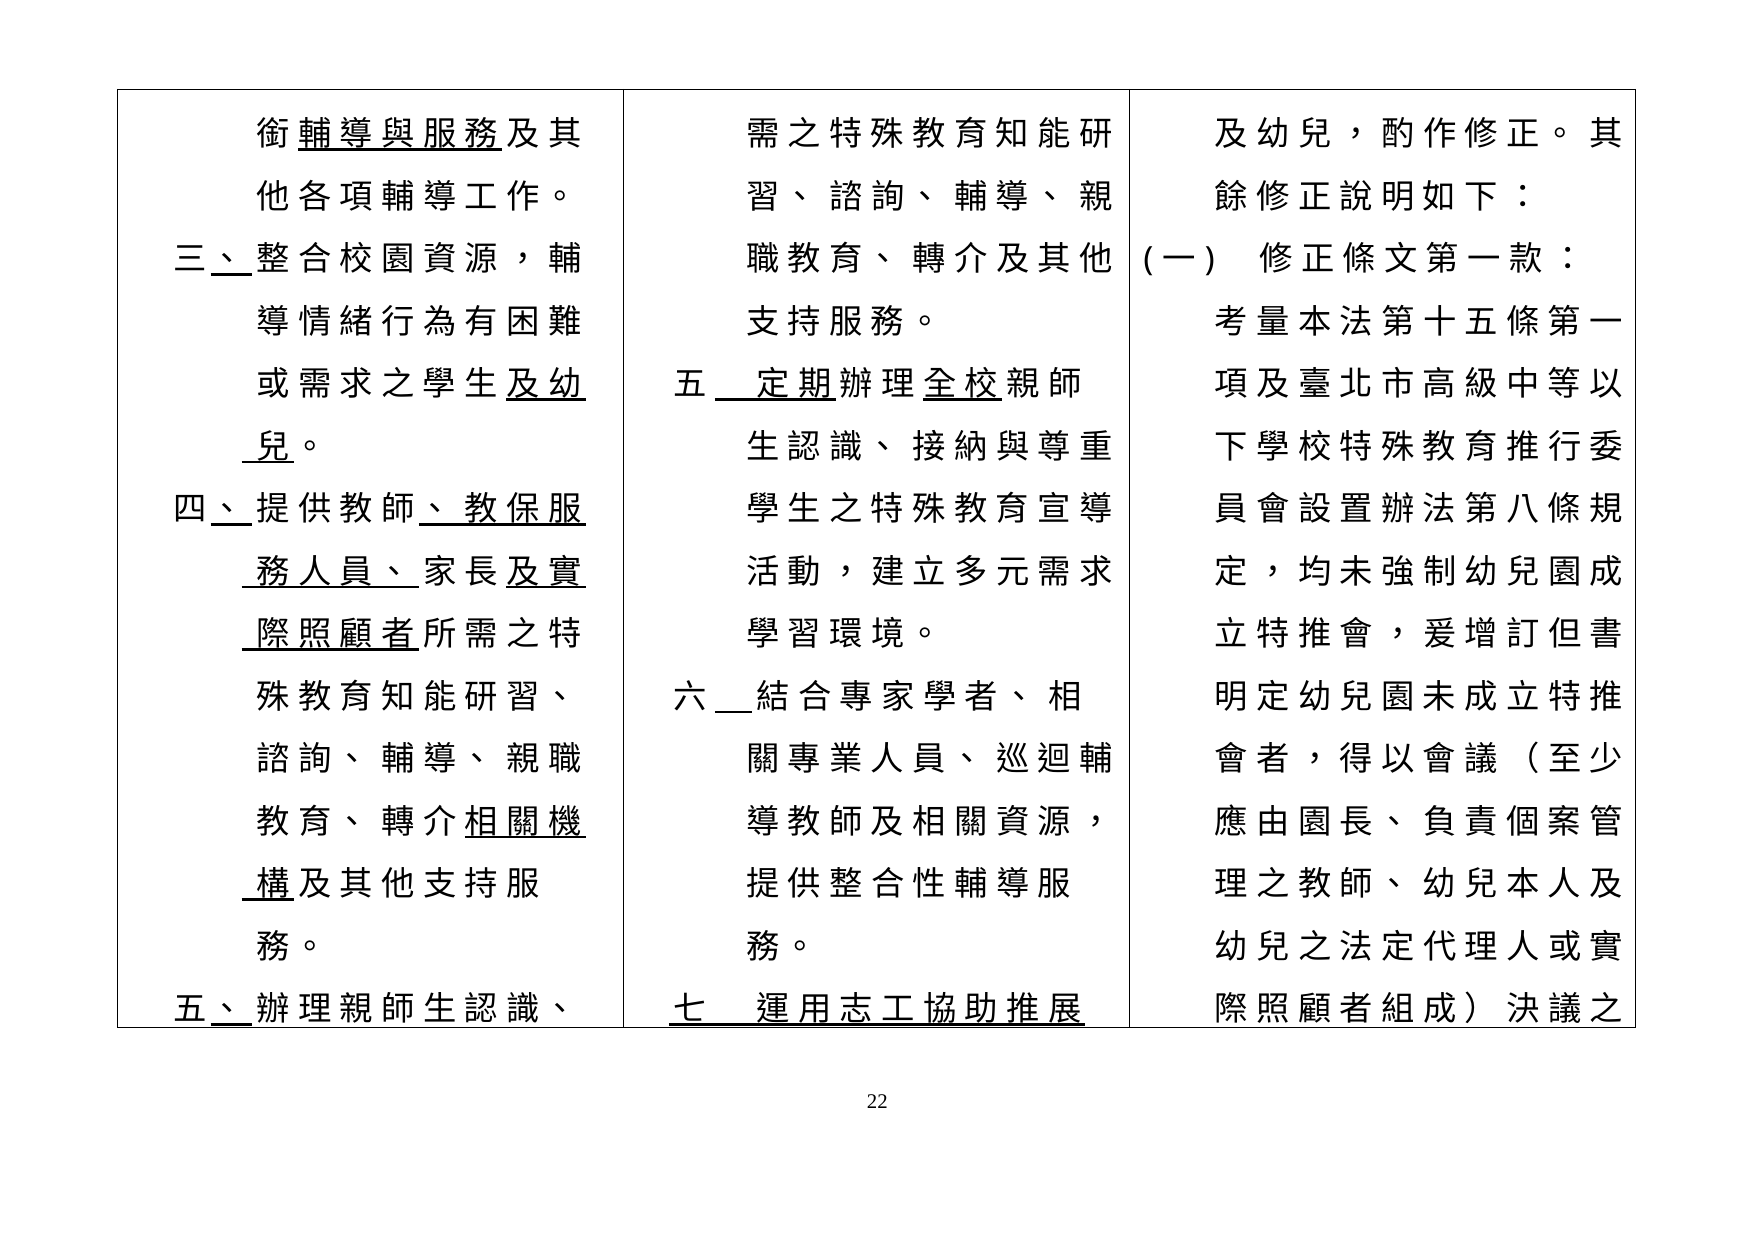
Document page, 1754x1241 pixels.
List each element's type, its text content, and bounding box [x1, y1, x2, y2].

table_cell 及幼兒，酌作修正。其餘修正說明如下： (一) 修正條文第一款：考量本法第十五條第一項及臺北市高級中等以下學校特殊教育推行委員會設置辦法第八條規定，均未強制幼兒園成立特推會，爰增訂但書明定幼兒園未成立特推會者，得以會議（至少應由園長、負責個案管理之教師、幼兒本人及幼兒之法定代理人或實際照顧者組成）決議之 [1130, 90, 1635, 1027]
table_cell 需之特殊教育知能研習、諮詢、輔導、親職教育、轉介及其他支持服務。 五 定期辦理全校親師生認識、接納與尊重學生之特殊教育宣導活動，建立多元需求學習環境。 六 結合專家學者、相關專業人員、巡迴輔導教師及相關資源，提供整合性輔導服務。 七 運用志工協助推展 [624, 90, 1129, 1027]
table_cell 銜輔導與服務及其他各項輔導工作。 三、整合校園資源，輔導情緒行為有困難或需求之學生及幼兒。 四、提供教師、教保服務人員、家長及實際照顧者所需之特殊教育知能研習、諮詢、輔導、親職教育、轉介相關機構及其他支持服務。 五、辦理親師生認識、 [118, 90, 623, 1027]
